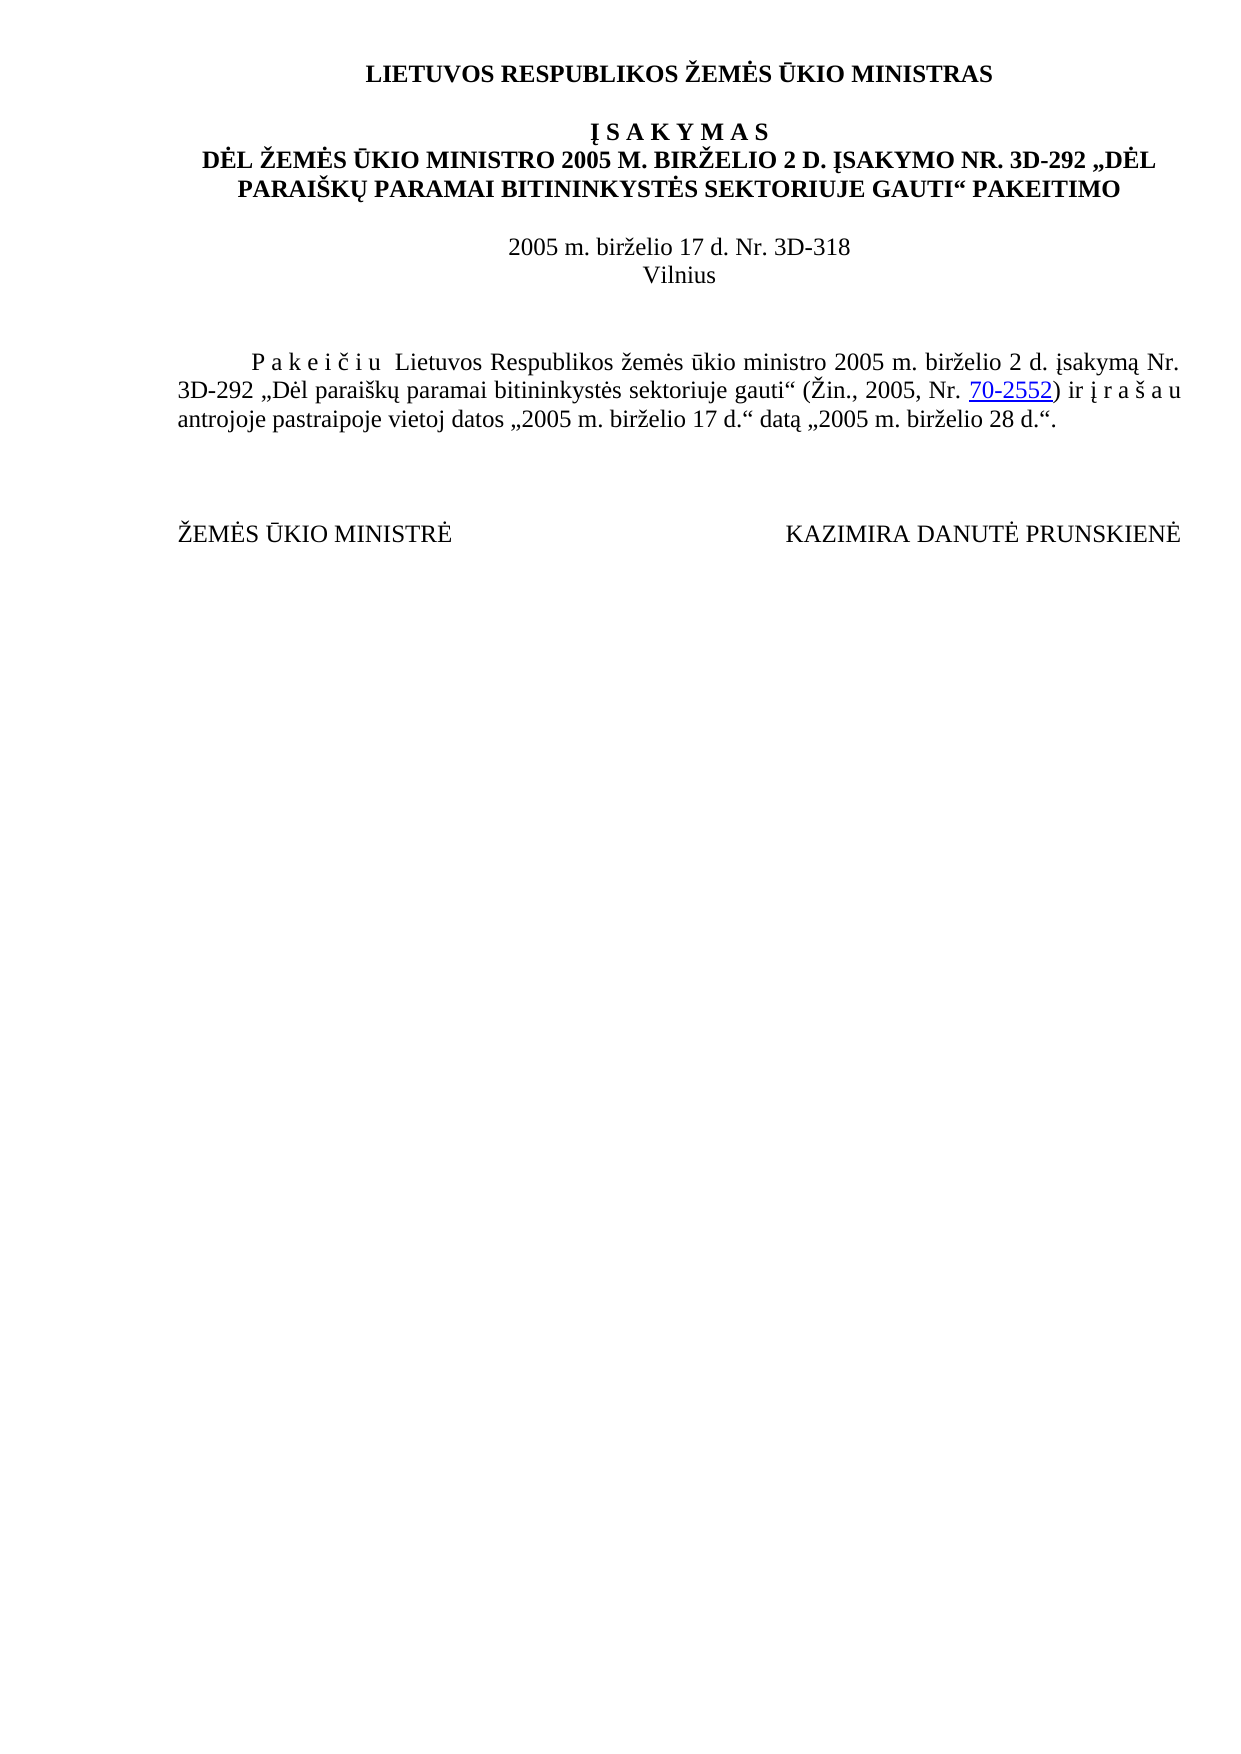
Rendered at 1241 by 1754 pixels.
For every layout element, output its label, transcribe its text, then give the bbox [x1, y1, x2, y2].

text DĖL ŽEMĖS ŪKIO MINISTRO 2005 M. BIRŽELIO 2 D. ĮSAKYMO NR. 3D-292 „DĖL PARAIŠKŲ PARAMAI BITININKYSTĖS SEKTORIUJE GAUTI“ PAKEITIMO [177, 145, 1181, 203]
text ŽEMĖS ŪKIO MINISTRĖ KAZIMIRA DANUTĖ PRUNSKIENĖ [177, 519, 1181, 548]
text Į S A K Y M A S [177, 117, 1181, 145]
text 2005 m. birželio 17 d. Nr. 3D-318 [177, 232, 1181, 260]
text Pakeičiu Lietuvos Respublikos žemės ūkio ministro 2005 m. birželio 2 d. įsakymą Nr. 3D-292 „Dėl paraiškų paramai bitininkystės sektoriuje gauti“ (Žin., 2005, Nr. 70-2552) ir įrašau antrojoje pastraipoje vietoj datos „2005 m. birželio 17 d.“ datą „2005 m. birželio 28 d.“. [177, 347, 1181, 433]
text LIETUVOS RESPUBLIKOS ŽEMĖS ŪKIO MINISTRAS [177, 59, 1181, 88]
text Vilnius [177, 260, 1181, 289]
